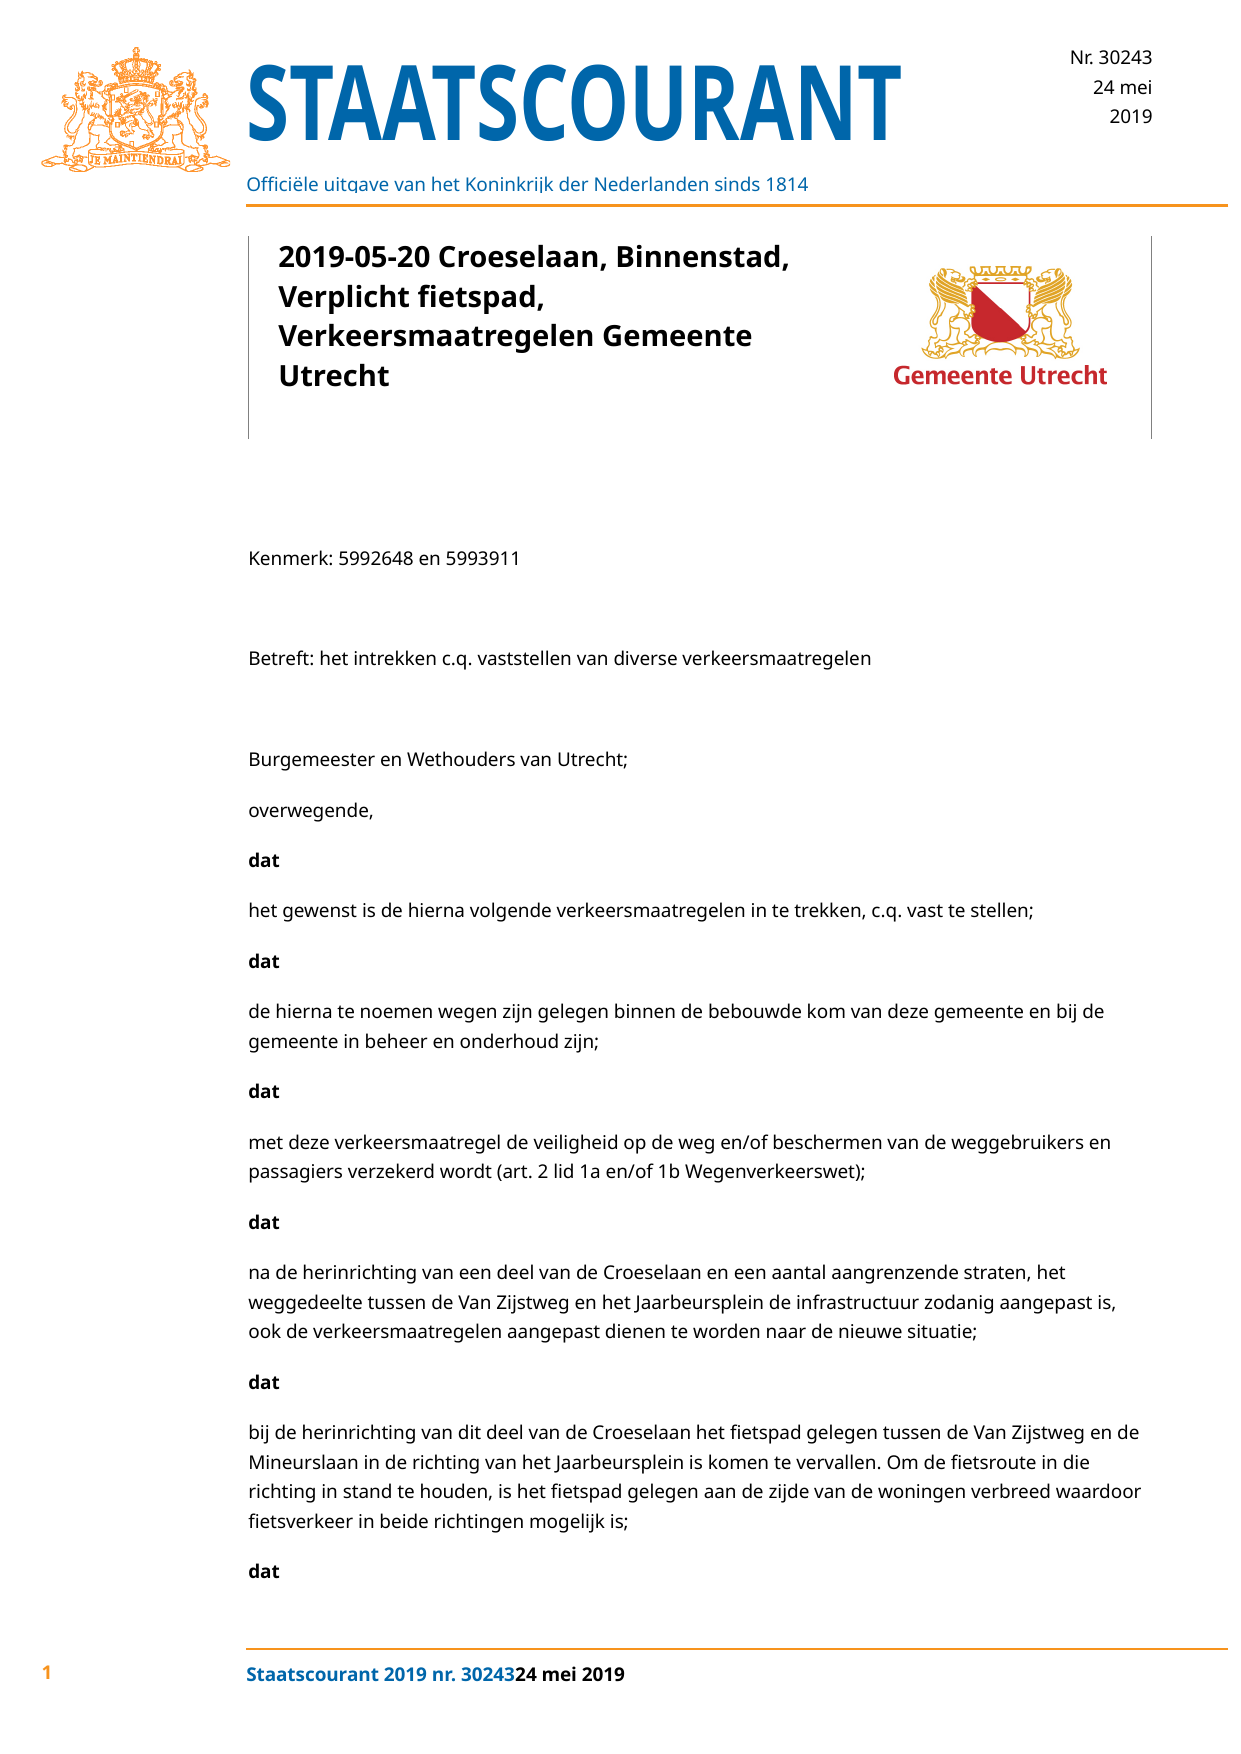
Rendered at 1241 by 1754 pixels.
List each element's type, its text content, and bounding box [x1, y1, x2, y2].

text de hierna te noemen wegen zijn gelegen binnen de bebouwde kom van deze gemeente en bij de gemeente in beheer en onderhoud zijn; [248, 998, 1152, 1054]
text het gewenst is de hierna volgende verkeersmaatregelen in te trekken, c.q. vast te stellen; [248, 898, 1152, 923]
text dat [248, 847, 1152, 873]
text dat [248, 1558, 1152, 1584]
table_header [1119, 236, 1151, 413]
table_header 2019-05-20 Croeselaan, Binnenstad, Verplicht fietspad, Verkeersmaatregelen Gemeente Utrecht [249, 236, 850, 439]
text dat [248, 948, 1152, 974]
picture [882, 236, 1119, 414]
text Betreft: het intrekken c.q. vaststellen van diverse verkeersmaatregelen [248, 646, 1152, 671]
text dat [248, 1369, 1152, 1395]
text na de herinrichting van een deel van de Croeselaan en een aantal aangrenzende straten, het weggedeelte tussen de Van Zijstweg en het Jaarbeursplein de infrastructuur zodanig aangepast is, ook de verkeersmaatregelen aangepast dienen te worden naar de nieuwe situatie; [248, 1259, 1152, 1344]
text dat [248, 1209, 1152, 1235]
table_header [850, 414, 1151, 439]
text Kenmerk: 5992648 en 5993911 [248, 545, 1152, 571]
text met deze verkeersmaatregel de veiligheid op de weg en/of beschermen van de weggebruikers en passagiers verzekerd wordt (art. 2 lid 1a en/of 1b Wegenverkeerswet); [248, 1129, 1152, 1184]
picture [41, 47, 231, 172]
text bij de herinrichting van dit deel van de Croeselaan het fietspad gelegen tussen de Van Zijstweg en de Mineurslaan in de richting van het Jaarbeursplein is komen te vervallen. Om de fietsroute in die richting in stand te houden, is het fietspad gelegen aan de zijde van de woningen verbreed waardoor fietsverkeer in beide richtingen mogelijk is; [248, 1419, 1152, 1534]
table_header [850, 236, 882, 413]
text Burgemeester en Wethouders van Utrecht; [248, 746, 1152, 772]
text dat [248, 1078, 1152, 1104]
text overwegende, [248, 797, 1152, 823]
